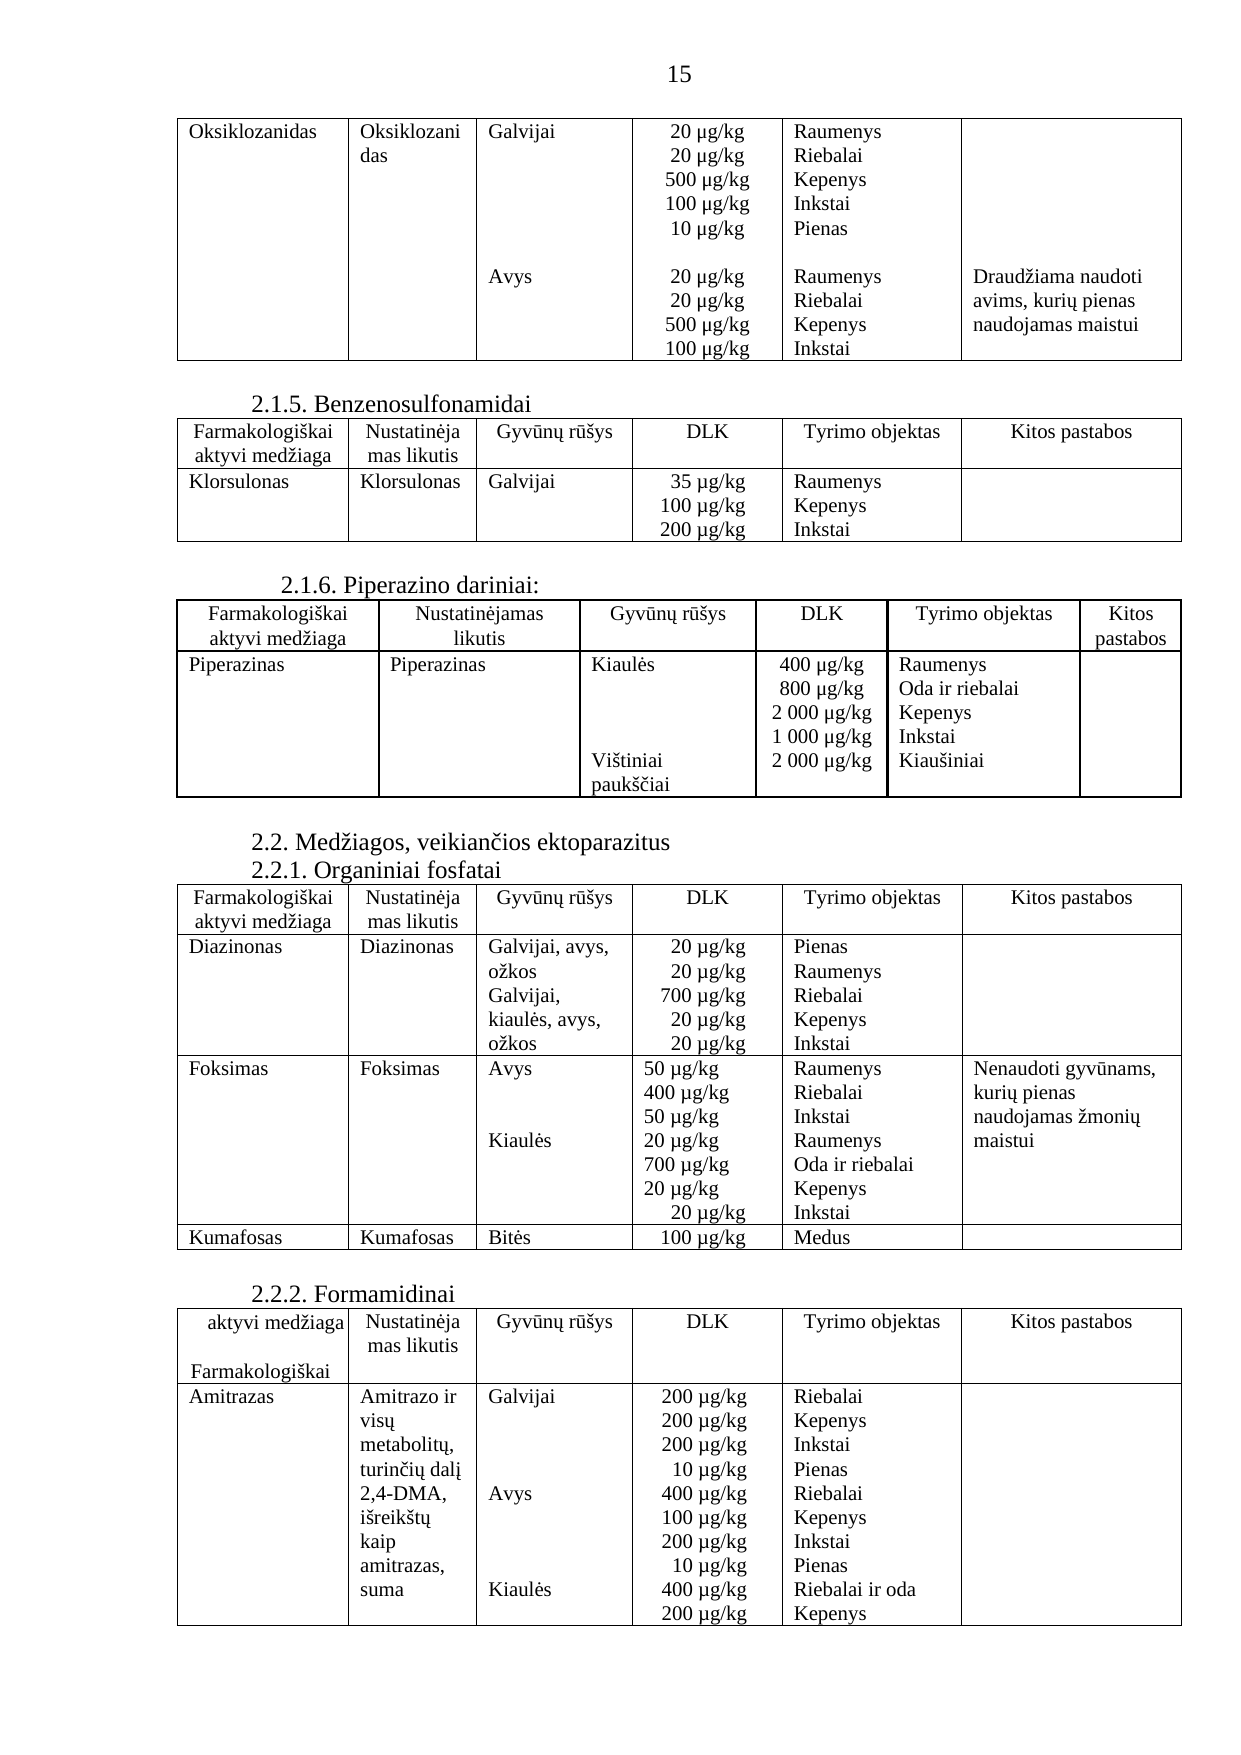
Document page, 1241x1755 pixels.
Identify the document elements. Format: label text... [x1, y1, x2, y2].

table_cell Raumenys Oda ir riebalai Kepenys Inkstai Kiaušiniai [889, 652, 1079, 796]
table_cell Amitrazas [178, 1384, 348, 1625]
table_cell Oksiklozanidas [178, 119, 348, 360]
table_cell 200 µg/kg 200 µg/kg 200 µg/kg 10 µg/kg 400 µg/kg 100 µg/kg 200 µg/kg 10 µg/kg 400 µg/kg 200 µg/kg [633, 1384, 782, 1625]
table_header DLK [633, 1309, 782, 1383]
text 2.2. Medžiagos, veikiančios ektoparazitus [177, 827, 1181, 856]
table_cell Piperazinas [380, 652, 579, 796]
table_cell Oksiklozanidas [349, 119, 476, 360]
table_cell Raumenys Kepenys Inkstai [783, 469, 961, 541]
table_cell Draudžiama naudoti avims, kurių pienas naudojamas maistui [962, 119, 1181, 360]
table_header Tyrimo objektas [783, 885, 962, 933]
text 2.1.6. Piperazino dariniai: [207, 571, 1181, 599]
table_header Gyvūnų rūšys [477, 1309, 632, 1383]
table_cell 50 µg/kg 400 µg/kg 50 µg/kg 20 µg/kg 700 µg/kg 20 µg/kg 20 µg/kg [633, 1056, 782, 1224]
table_header Farmakologiškai [178, 1309, 348, 1383]
table_cell Raumenys Riebalai Inkstai Raumenys Oda ir riebalai Kepenys Inkstai [783, 1056, 962, 1224]
table_header Tyrimo objektas [889, 601, 1079, 649]
table_header aktyvi medžiaga [189, 1309, 348, 1358]
table_cell 400 μg/kg 800 μg/kg 2 000 μg/kg 1 000 μg/kg 2 000 μg/kg [757, 652, 886, 796]
text 2.1.5. Benzenosulfonamidai [177, 389, 1181, 418]
table_header Farmakologiškai aktyvi medžiaga [178, 885, 348, 933]
table_cell Galvijai Avys Kiaulės [477, 1384, 632, 1625]
table_header Kitos pastabos [962, 419, 1181, 467]
text 2.2.1. Organiniai fosfatai [177, 856, 1181, 884]
table_header Kitos pastabos [1081, 601, 1180, 649]
table_cell 35 µg/kg 100 µg/kg 200 µg/kg [633, 469, 782, 541]
table_header Gyvūnų rūšys [477, 419, 632, 467]
text 2.2.2. Formamidinai [177, 1279, 1181, 1308]
table_cell 100 µg/kg [633, 1225, 782, 1249]
table_header Nustatinėjamas likutis [349, 885, 476, 933]
table_cell Nenaudoti gyvūnams, kurių pienas naudojamas žmonių maistui [963, 1056, 1181, 1224]
table_cell [963, 1225, 1181, 1249]
table_cell Foksimas [349, 1056, 476, 1224]
table_cell Kiaulės Vištiniai paukščiai [581, 652, 755, 796]
table_cell [962, 1384, 1181, 1625]
table_cell Avys Kiaulės [477, 1056, 632, 1224]
table_cell Galvijai Avys [477, 119, 632, 360]
table_header Farmakologiškai aktyvi medžiaga [178, 419, 348, 467]
table_cell Kumafosas [349, 1225, 476, 1249]
table_cell Raumenys Riebalai Kepenys Inkstai Pienas Raumenys Riebalai Kepenys Inkstai [783, 119, 961, 360]
table_cell Medus [783, 1225, 962, 1249]
table_cell Piperazinas [178, 652, 378, 796]
table_cell Amitrazo ir visų metabolitų, turinčių dalį 2,4-DMA, išreikštų kaip amitrazas, suma [349, 1384, 476, 1625]
table_header Kitos pastabos [962, 1309, 1181, 1383]
table_header Nustatinėjamas likutis [349, 1309, 476, 1383]
table_cell Klorsulonas [349, 469, 476, 541]
table_header Nustatinėjamas likutis [349, 419, 476, 467]
table_cell Diazinonas [349, 935, 476, 1055]
table_cell Galvijai [477, 469, 632, 541]
table_cell Riebalai Kepenys Inkstai Pienas Riebalai Kepenys Inkstai Pienas Riebalai ir oda Kepenys [783, 1384, 961, 1625]
table_cell Klorsulonas [178, 469, 348, 541]
table_header DLK [757, 601, 886, 649]
table_header Farmakologiškai aktyvi medžiaga [178, 601, 378, 649]
table_cell 20 µg/kg 20 µg/kg 700 µg/kg 20 µg/kg 20 µg/kg [633, 935, 782, 1055]
table_header DLK [633, 885, 782, 933]
table_header Gyvūnų rūšys [477, 885, 632, 933]
table_cell [962, 469, 1181, 541]
table_header Tyrimo objektas [783, 419, 961, 467]
table_cell [1081, 652, 1180, 796]
table_cell Bitės [477, 1225, 632, 1249]
table_header Gyvūnų rūšys [581, 601, 755, 649]
table_cell Kumafosas [178, 1225, 348, 1249]
table_cell Foksimas [178, 1056, 348, 1224]
table_cell 20 μg/kg 20 μg/kg 500 μg/kg 100 μg/kg 10 μg/kg 20 μg/kg 20 μg/kg 500 μg/kg 100 μg/kg [633, 119, 782, 360]
table_cell Diazinonas [178, 935, 348, 1055]
table_header Tyrimo objektas [783, 1309, 961, 1383]
table_cell Galvijai, avys, ožkos Galvijai, kiaulės, avys, ožkos [477, 935, 632, 1055]
table_header Kitos pastabos [963, 885, 1181, 933]
table_header DLK [633, 419, 782, 467]
table_cell Pienas Raumenys Riebalai Kepenys Inkstai [783, 935, 962, 1055]
table_cell [963, 935, 1181, 1055]
table_header Nustatinėjamas likutis [380, 601, 579, 649]
